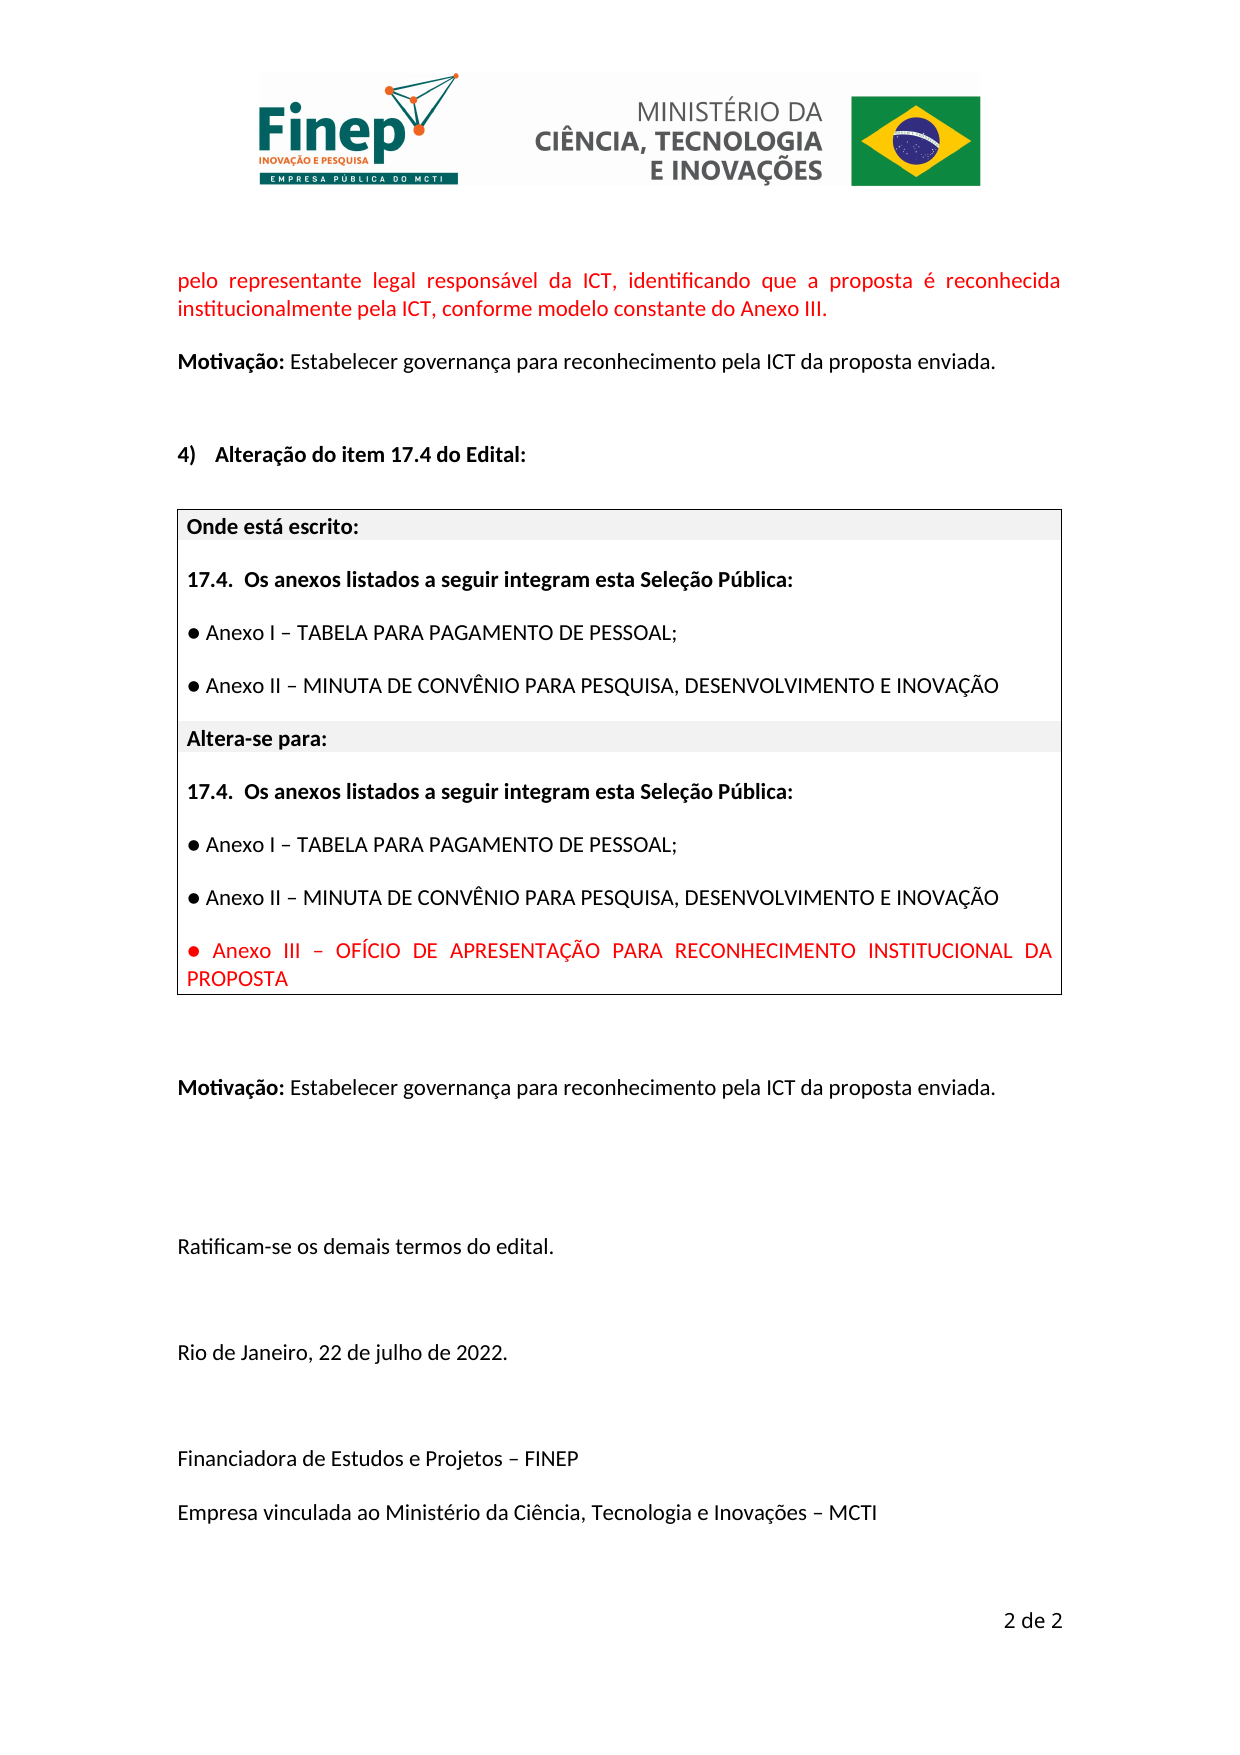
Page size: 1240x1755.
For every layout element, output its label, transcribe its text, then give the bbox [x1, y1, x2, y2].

list Alteração do item 17.4 do Edital: [177, 440, 1062, 468]
text Motivação: Estabelecer governança para reconhecimento pela ICT da proposta enviada. [177, 347, 1062, 375]
text ● Anexo II – MINUTA DE CONVÊNIO PARA PESQUISA, DESENVOLVIMENTO E INOVAÇÃO [178, 668, 1061, 699]
text ● Anexo I – TABELA PARA PAGAMENTO DE PESSOAL; [178, 827, 1061, 858]
text ● Anexo II – MINUTA DE CONVÊNIO PARA PESQUISA, DESENVOLVIMENTO E INOVAÇÃO [178, 880, 1061, 911]
text Financiadora de Estudos e Projetos – FINEP [177, 1444, 1062, 1473]
text 17.4. Os anexos listados a seguir integram esta Seleção Pública: [178, 562, 1061, 593]
text Altera-se para: [178, 721, 1061, 752]
text Ratificam-se os demais termos do edital. [177, 1232, 1062, 1261]
text Motivação: Estabelecer governança para reconhecimento pela ICT da proposta enviada. [177, 1073, 1062, 1101]
text ● Anexo I – TABELA PARA PAGAMENTO DE PESSOAL; [178, 615, 1061, 646]
text pelo representante legal responsável da ICT, identificando que a proposta é reconhecida institucionalmente pela ICT, conforme modelo constante do Anexo III. [177, 266, 1062, 322]
text Rio de Janeiro, 22 de julho de 2022. [177, 1338, 1062, 1367]
text ● Anexo III – OFÍCIO DE APRESENTAÇÃO PARA RECONHECIMENTO INSTITUCIONAL DA PROPOSTA [178, 933, 1061, 994]
text Onde está escrito: [178, 510, 1061, 540]
text 17.4. Os anexos listados a seguir integram esta Seleção Pública: [178, 774, 1061, 805]
text Empresa vinculada ao Ministério da Ciência, Tecnologia e Inovações – MCTI [177, 1498, 1062, 1526]
